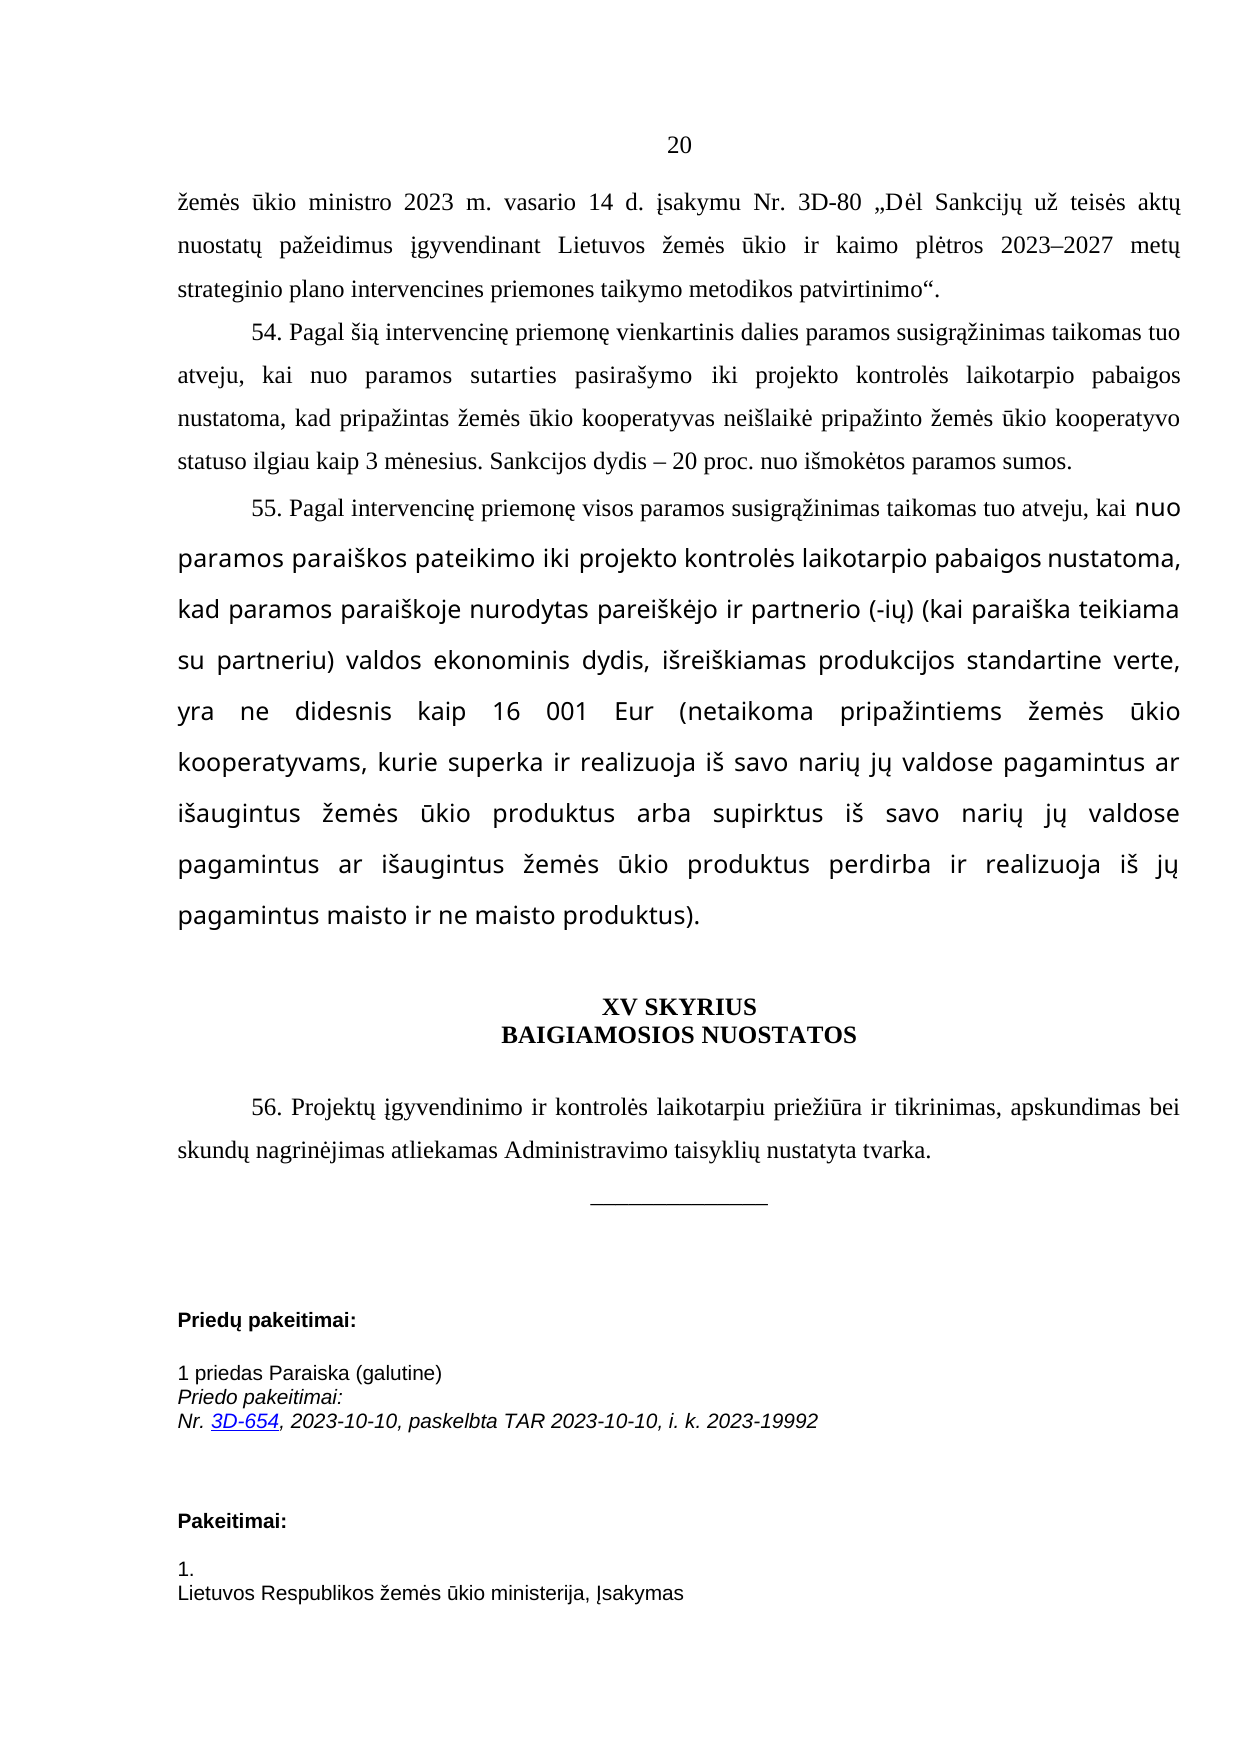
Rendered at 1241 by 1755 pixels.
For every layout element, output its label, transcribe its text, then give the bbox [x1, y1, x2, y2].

text Priedo pakeitimai: [177, 1385, 1181, 1409]
text žemės ūkio ministro 2023 m. vasario 14 d. įsakymu Nr. 3D-80 „Dėl Sankcijų už teisės aktų nuostatų pažeidimus įgyvendinant Lietuvos žemės ūkio ir kaimo plėtros 2023–2027 metų strateginio plano intervencines priemones taikymo metodikos patvirtinimo“. [177, 187, 1181, 302]
text Pakeitimai: [177, 1509, 1181, 1533]
text 1 priedas Paraiska (galutine) [177, 1361, 1181, 1385]
text 54. Pagal šią intervencinę priemonę vienkartinis dalies paramos susigrąžinimas taikomas tuo atveju, kai nuo paramos sutarties pasirašymo iki projekto kontrolės laikotarpio pabaigos nustatoma, kad pripažintas žemės ūkio kooperatyvas neišlaikė pripažinto žemės ūkio kooperatyvo statuso ilgiau kaip 3 mėnesius. Sankcijos dydis – 20 proc. nuo išmokėtos paramos sumos. [177, 317, 1181, 475]
text XV SKYRIUS [177, 992, 1181, 1021]
text 1. [177, 1557, 1181, 1581]
text Priedų pakeitimai: [177, 1308, 1181, 1332]
text ______________ [177, 1179, 1181, 1207]
text BAIGIAMOSIOS NUOSTATOS [177, 1021, 1181, 1049]
text Lietuvos Respublikos žemės ūkio ministerija, Įsakymas [177, 1581, 1181, 1605]
text 55. Pagal intervencinę priemonę visos paramos susigrąžinimas taikomas tuo atveju, kai nuo paramos paraiškos pateikimo iki projekto kontrolės laikotarpio pabaigos nustatoma, kad paramos paraiškoje nurodytas pareiškėjo ir partnerio (-ių) (kai paraiška teikiama su partneriu) valdos ekonominis dydis, išreiškiamas produkcijos standartine verte, yra ne didesnis kaip 16 001 Eur (netaikoma pripažintiems žemės ūkio kooperatyvams, kurie superka ir realizuoja iš savo narių jų valdose pagamintus ar išaugintus žemės ūkio produktus arba supirktus iš savo narių jų valdose pagamintus ar išaugintus žemės ūkio produktus perdirba ir realizuoja iš jų pagamintus maisto ir ne maisto produktus). [177, 489, 1181, 932]
text Nr. 3D-654, 2023-10-10, paskelbta TAR 2023-10-10, i. k. 2023-19992 [177, 1409, 1181, 1433]
text 56. Projektų įgyvendinimo ir kontrolės laikotarpiu priežiūra ir tikrinimas, apskundimas bei skundų nagrinėjimas atliekamas Administravimo taisyklių nustatyta tvarka. [177, 1092, 1181, 1164]
